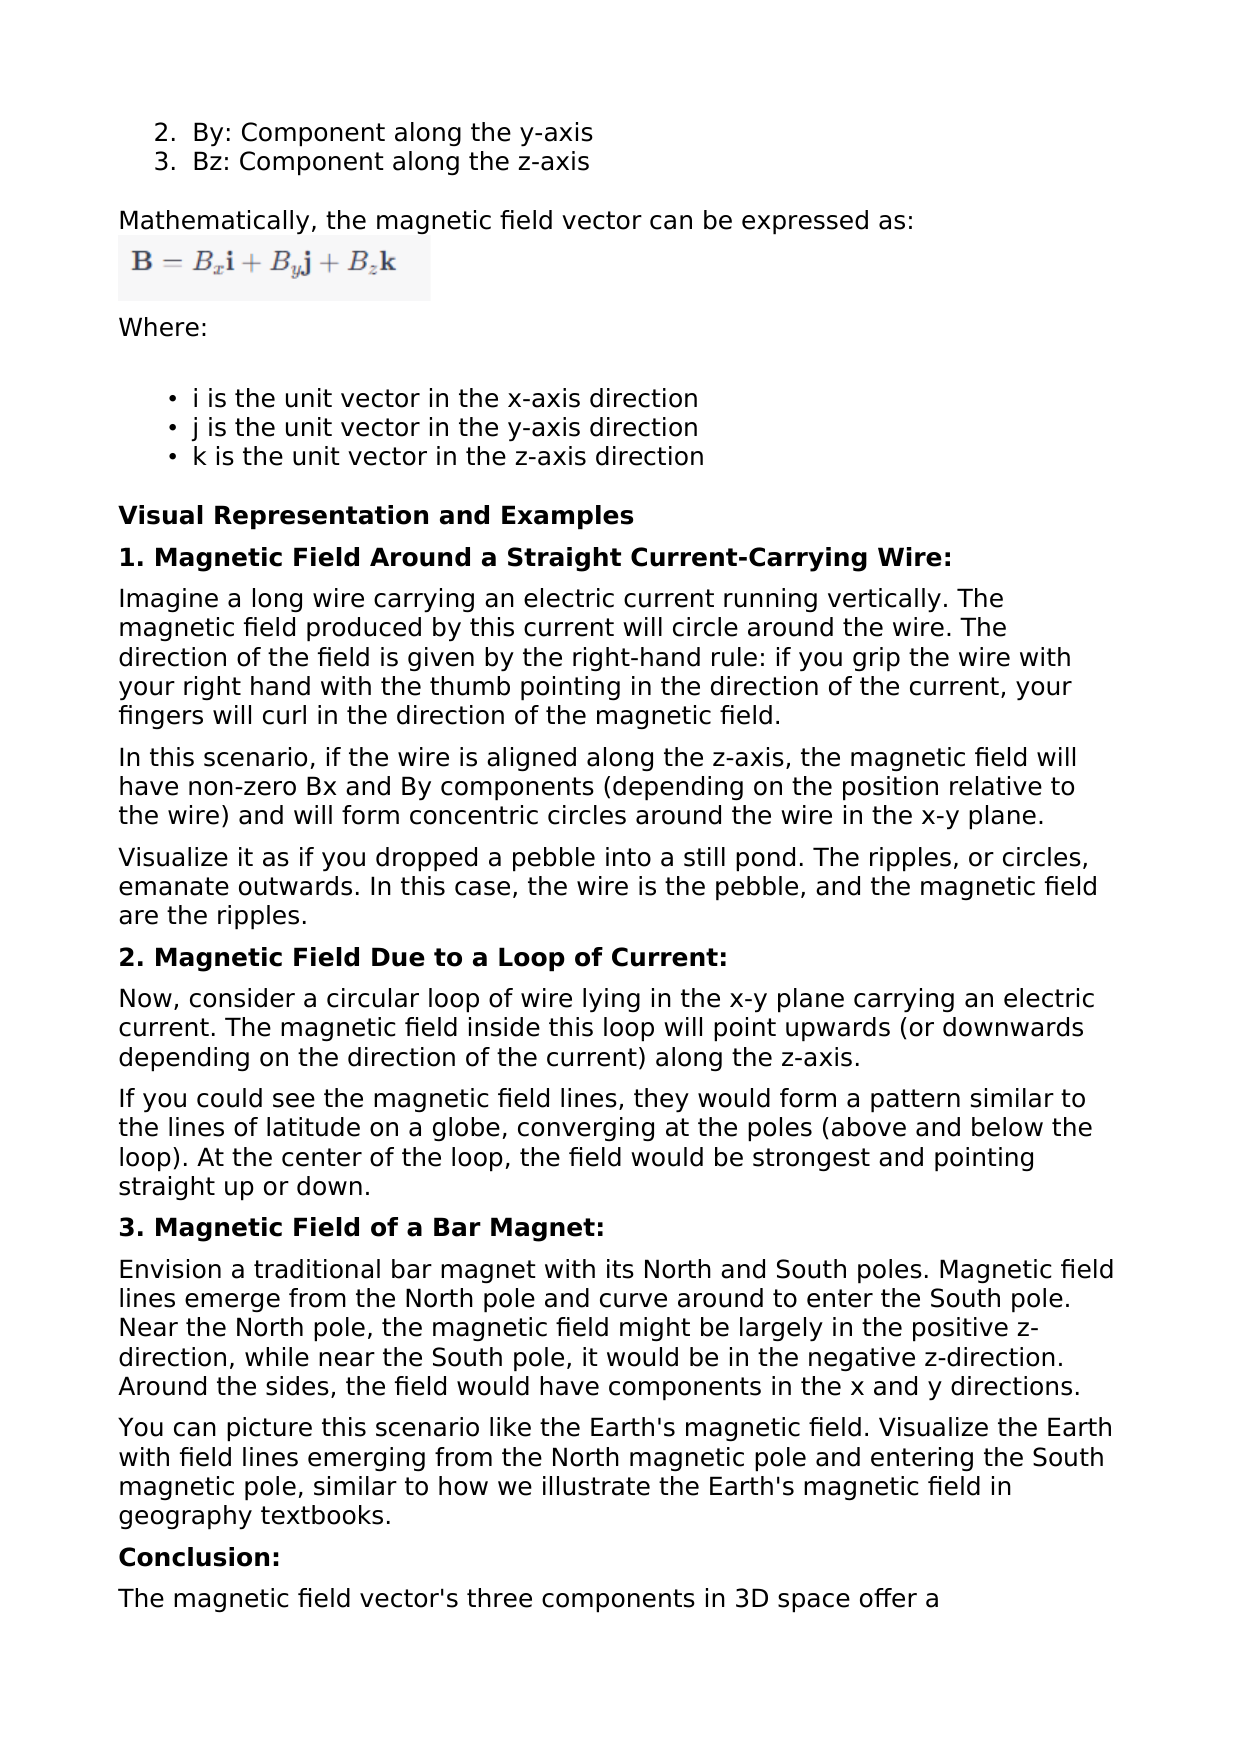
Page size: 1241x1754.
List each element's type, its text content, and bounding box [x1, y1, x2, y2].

text If you could see the magnetic field lines, they would form a pattern similar to the lines of latitude on a globe, converging at the poles (above and below the loop). At the center of the loop, the field would be strongest and pointing straight up or down. [118, 1084, 1122, 1201]
text Now, consider a circular loop of wire lying in the x-y plane carrying an electric current. The magnetic field inside this loop will point upwards (or downwards depending on the direction of the current) along the z-axis. [118, 984, 1122, 1072]
picture [118, 235, 431, 301]
list j is the unit vector in the y-axis direction [177, 413, 1122, 442]
list By: Component along the y-axis [177, 118, 1122, 147]
list i is the unit vector in the x-axis direction [177, 384, 1122, 413]
text 2. Magnetic Field Due to a Loop of Current: [118, 943, 1122, 972]
text Visual Representation and Examples [118, 501, 1122, 530]
text Conclusion: [118, 1543, 1122, 1572]
text The magnetic field vector's three components in 3D space offer a [118, 1584, 1122, 1614]
text 1. Magnetic Field Around a Straight Current-Carrying Wire: [118, 543, 1122, 572]
list Bz: Component along the z-axis [177, 147, 1122, 176]
text In this scenario, if the wire is aligned along the z-axis, the magnetic field will have non-zero Bx and By components (depending on the position relative to the wire) and will form concentric circles around the wire in the x-y plane. [118, 743, 1122, 830]
text Mathematically, the magnetic field vector can be expressed as: [118, 206, 1122, 301]
text Imagine a long wire carrying an electric current running vertically. The magnetic field produced by this current will circle around the wire. The direction of the field is given by the right-hand rule: if you grip the wire with your right hand with the thumb pointing in the direction of the current, your fingers will curl in the direction of the magnetic field. [118, 584, 1122, 730]
text Where: [118, 313, 1122, 342]
text 3. Magnetic Field of a Bar Magnet: [118, 1214, 1122, 1243]
list k is the unit vector in the z-axis direction [177, 442, 1122, 472]
text You can picture this scenario like the Earth's magnetic field. Visualize the Earth with field lines emerging from the North magnetic pole and entering the South magnetic pole, similar to how we illustrate the Earth's magnetic field in geography textbooks. [118, 1414, 1122, 1530]
text Envision a traditional bar magnet with its North and South poles. Magnetic field lines emerge from the North pole and curve around to enter the South pole. Near the North pole, the magnetic field might be largely in the positive z-direction, while near the South pole, it would be in the negative z-direction. Around the sides, the field would have components in the x and y directions. [118, 1255, 1122, 1401]
text Visualize it as if you dropped a pebble into a still pond. The ripples, or circles, emanate outwards. In this case, the wire is the pebble, and the magnetic field are the ripples. [118, 843, 1122, 930]
